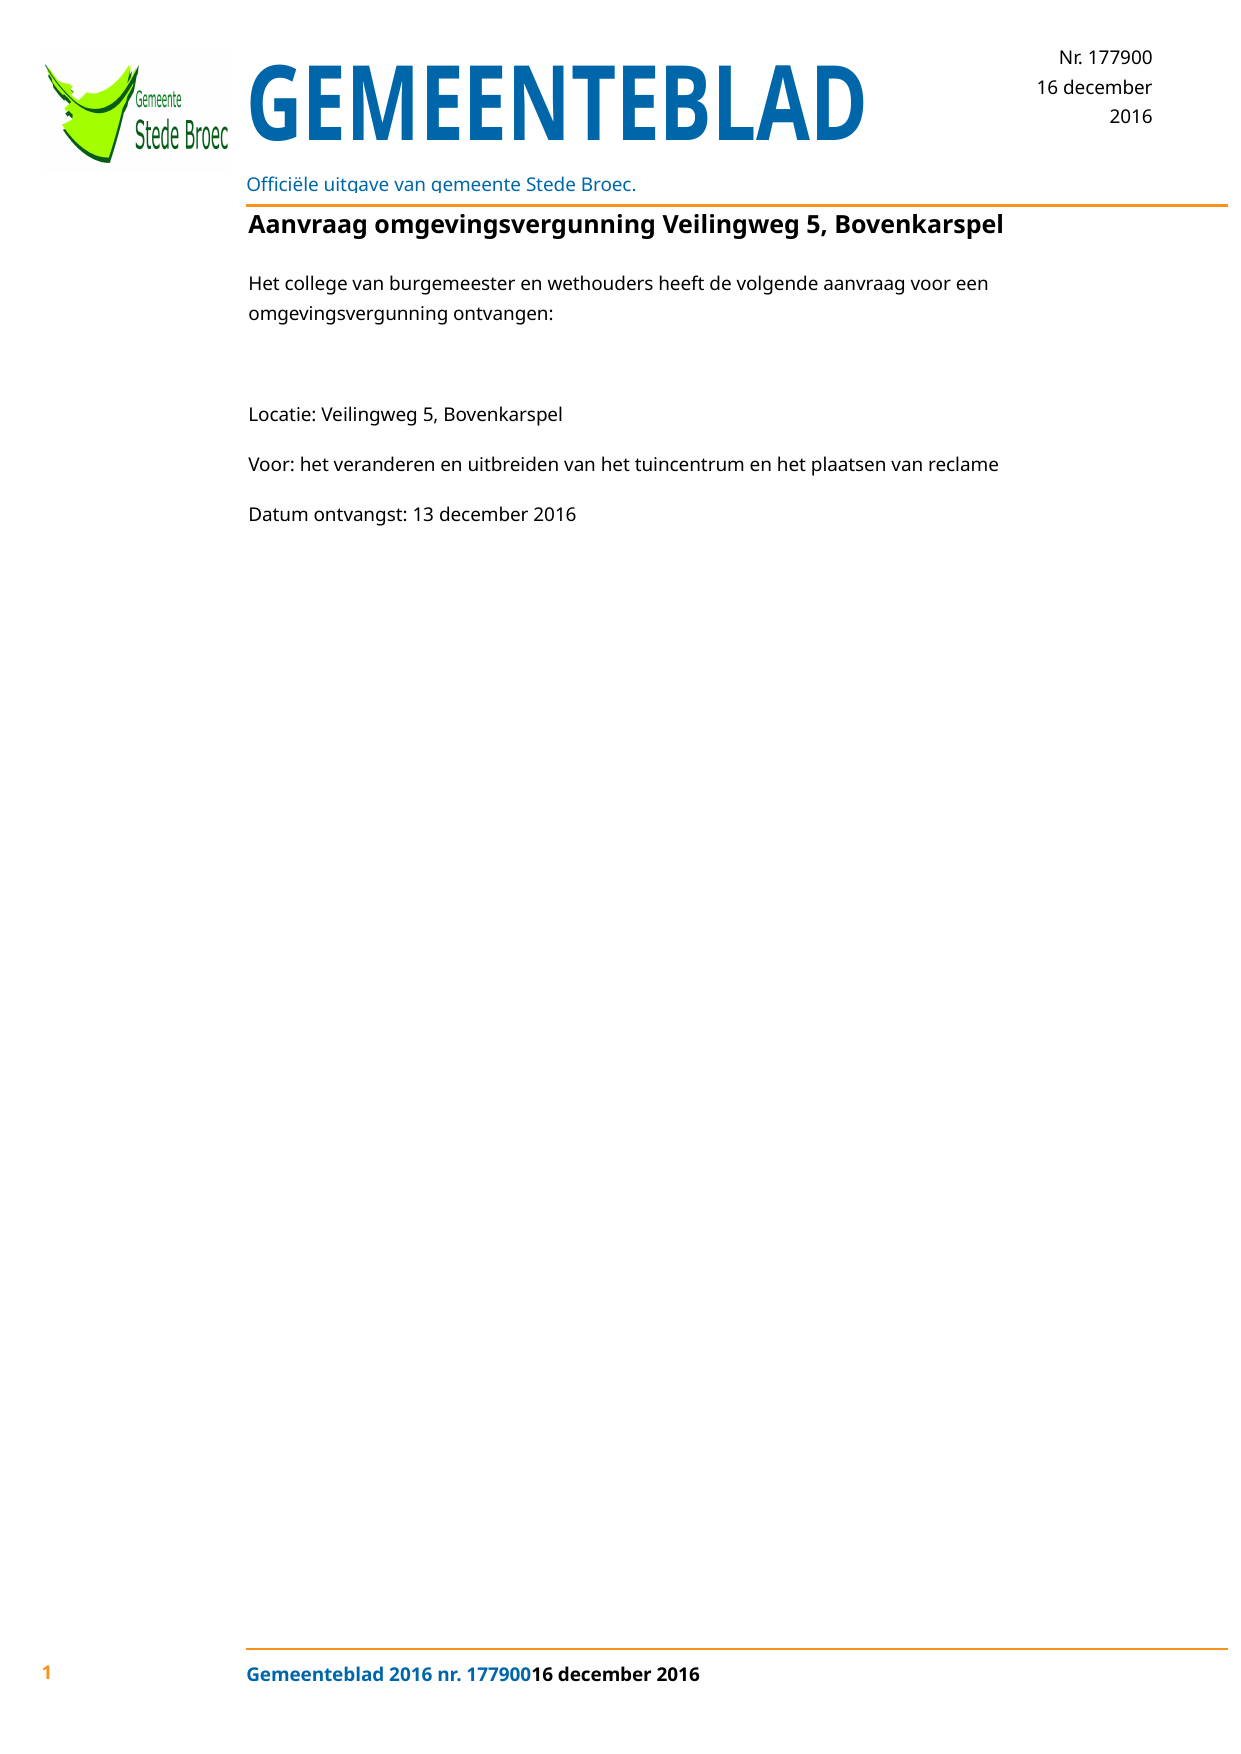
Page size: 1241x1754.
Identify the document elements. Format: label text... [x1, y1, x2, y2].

text Datum ontvangst: 13 december 2016 [248, 502, 1152, 527]
text Locatie: Veilingweg 5, Bovenkarspel [248, 401, 1152, 426]
text Voor: het veranderen en uitbreiden van het tuincentrum en het plaatsen van reclame [248, 451, 1152, 477]
text Aanvraag omgevingsvergunning Veilingweg 5, Bovenkarspel [248, 207, 1152, 241]
text Het college van burgemeester en wethouders heeft de volgende aanvraag voor een omgevingsvergunning ontvangen: [248, 270, 1152, 326]
picture [41, 47, 231, 172]
